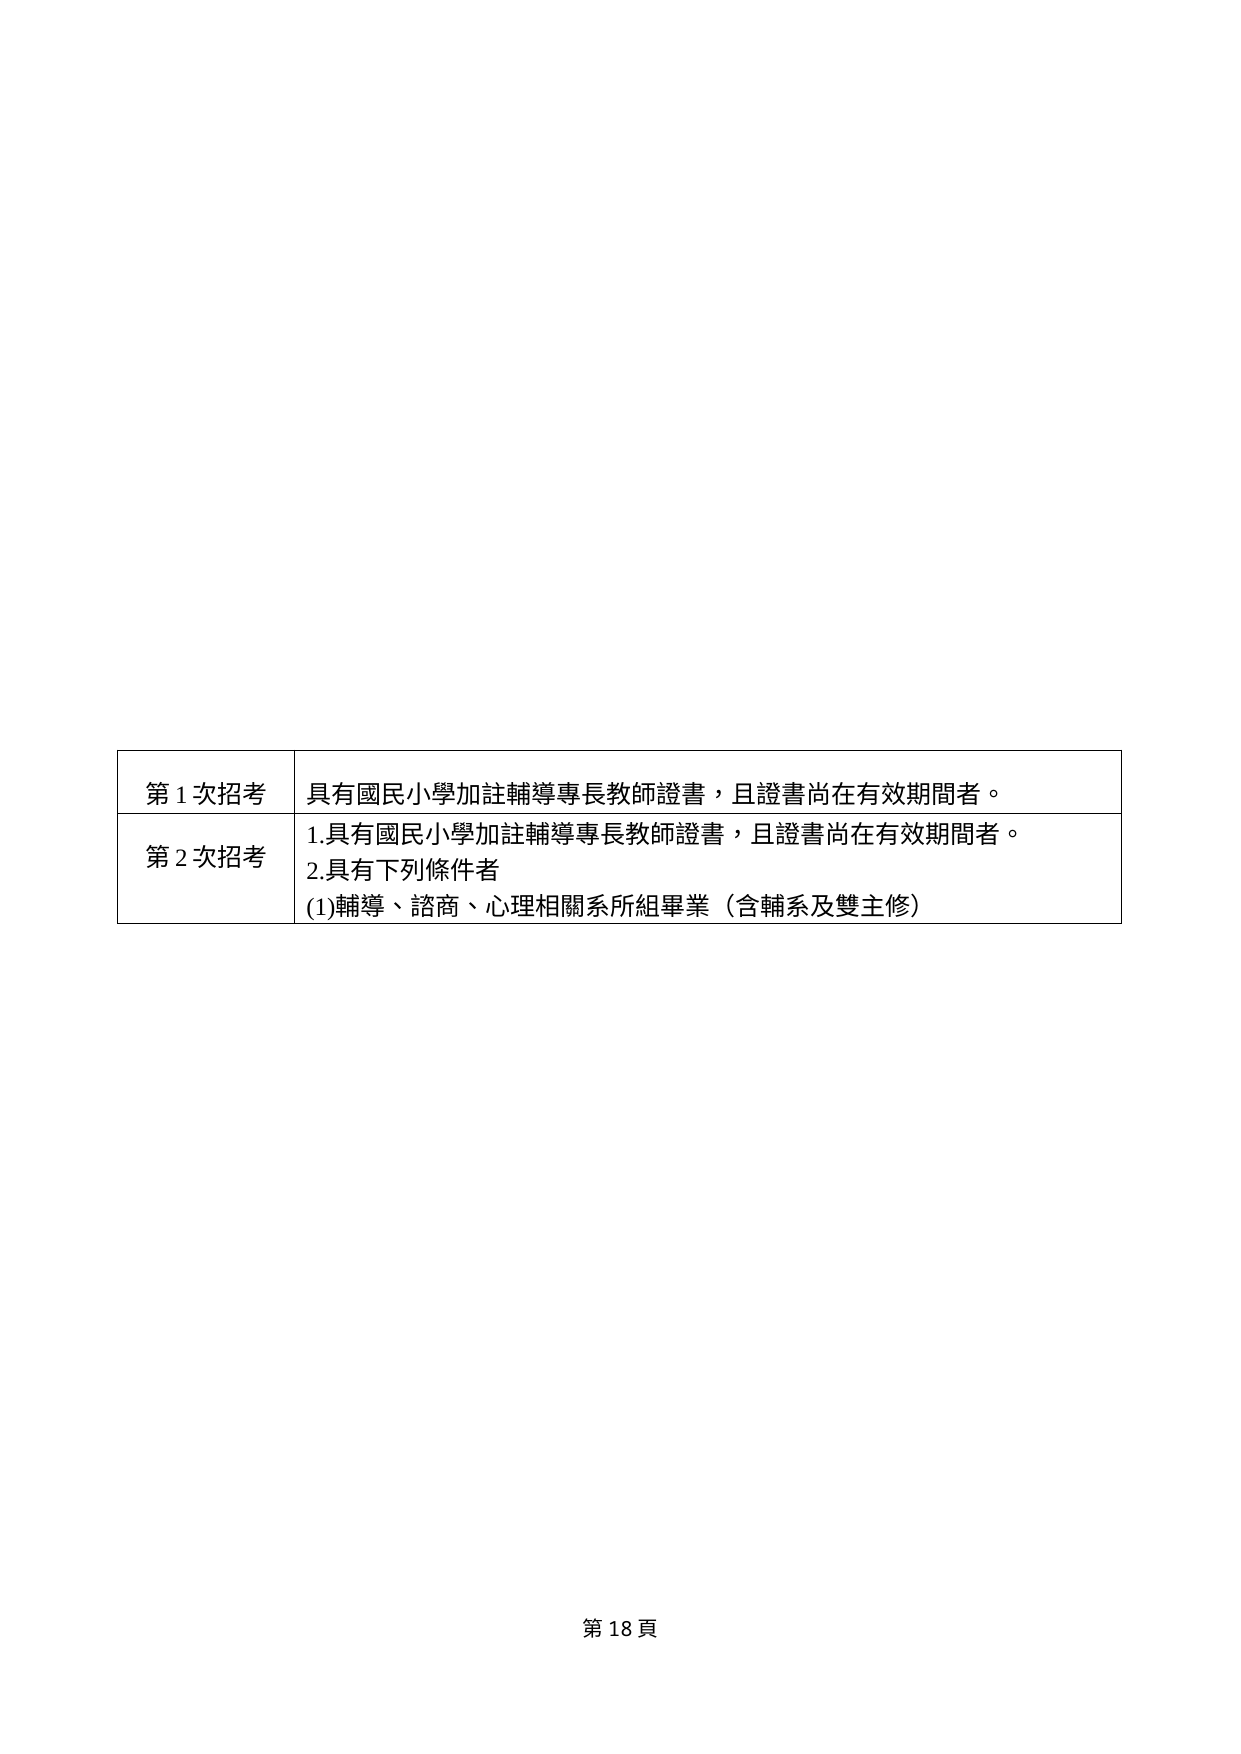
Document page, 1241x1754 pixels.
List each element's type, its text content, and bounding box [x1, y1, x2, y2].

table_cell 1.具有國民小學加註輔導專長教師證書，且證書尚在有效期間者。 2.具有下列條件者 (1)輔導、諮商、心理相關系所組畢業（含輔系及雙主修） [295, 814, 1121, 923]
table_header 具有國民小學加註輔導專長教師證書，且證書尚在有效期間者。 [295, 751, 1121, 813]
table_cell 第2次招考 [118, 814, 294, 923]
table_header 第1次招考 [118, 751, 294, 813]
